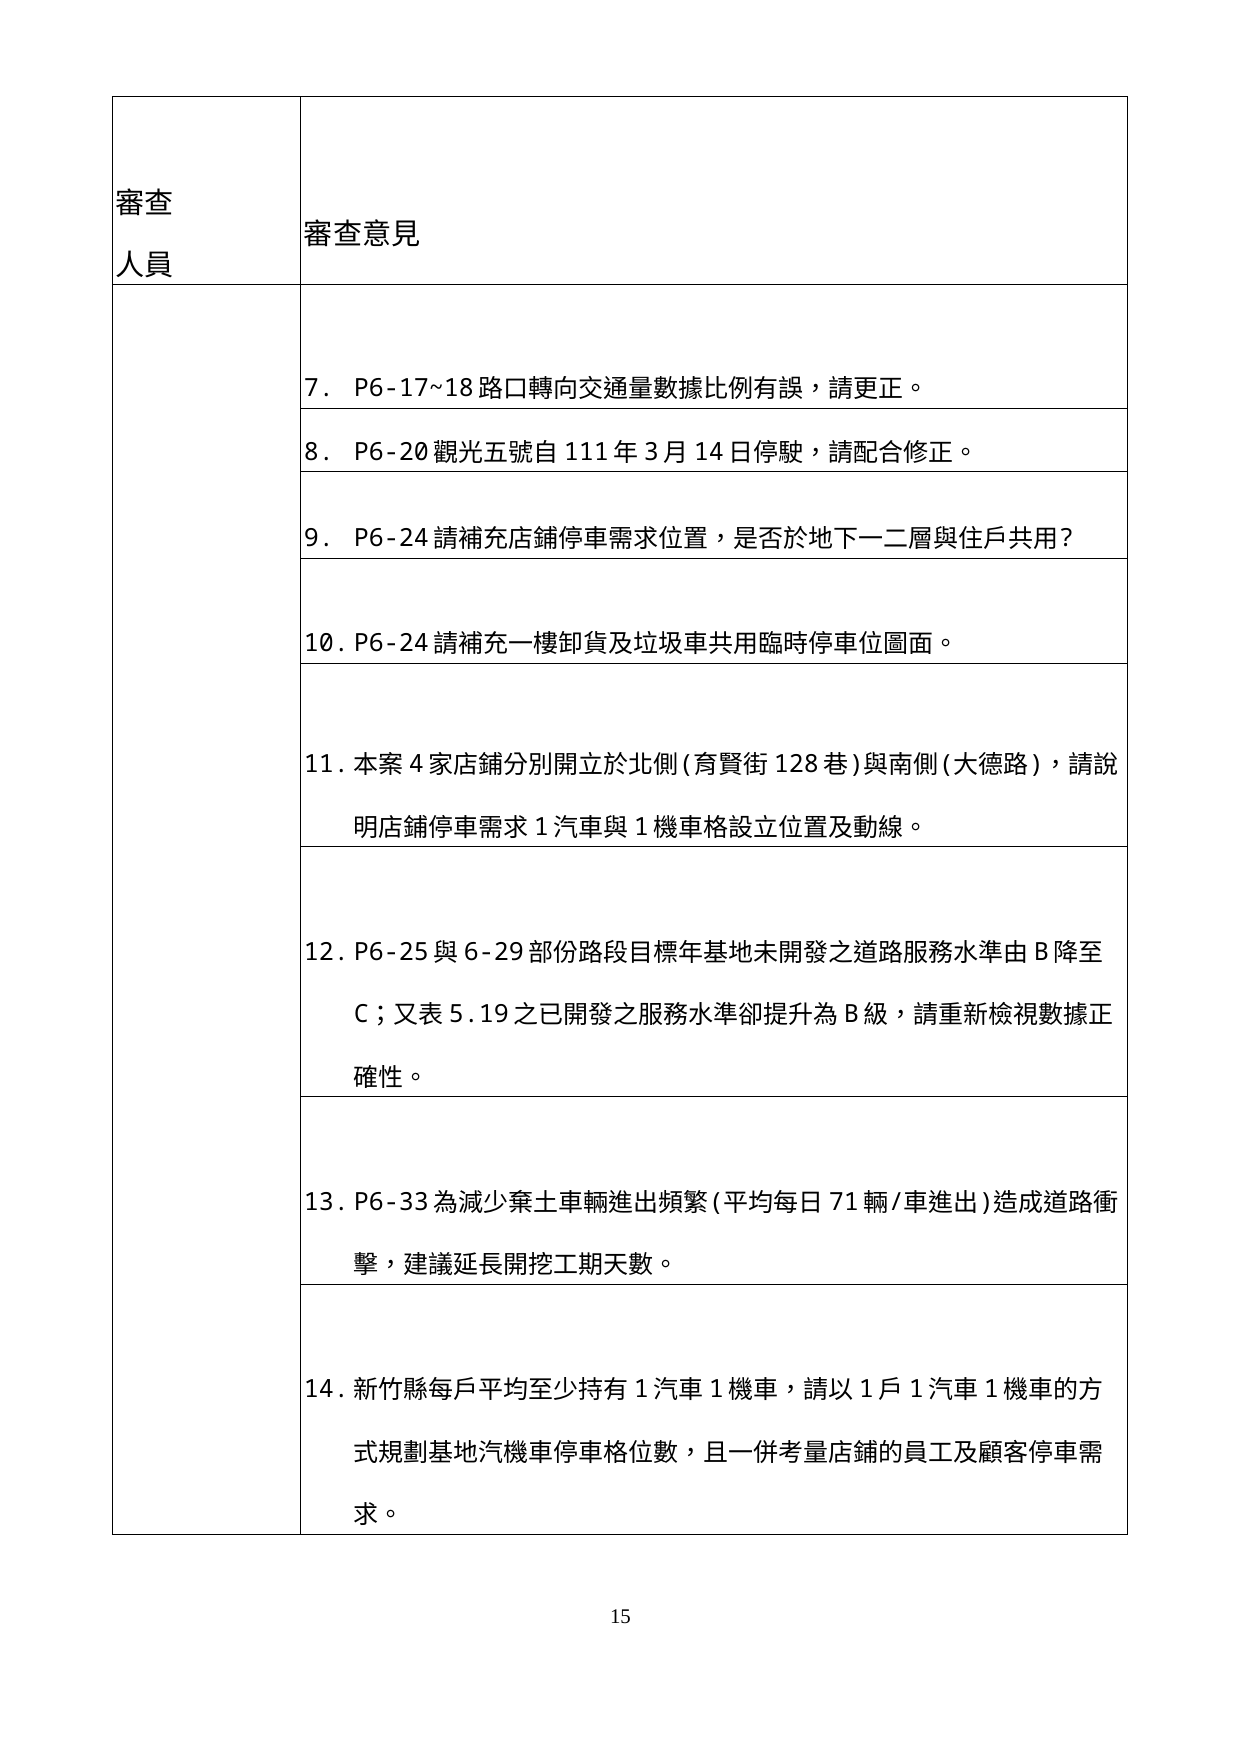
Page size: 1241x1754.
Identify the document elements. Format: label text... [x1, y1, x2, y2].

table_cell P6-33為減少棄土車輛進出頻繁(平均每日71輛/車進出)造成道路衝擊，建議延長開挖工期天數。 [301, 1097, 1127, 1284]
table_cell [113, 285, 300, 1534]
table_cell 本案4家店鋪分別開立於北側(育賢街128巷)與南側(大德路)，請說明店鋪停車需求1汽車與1機車格設立位置及動線。 [301, 664, 1127, 846]
table_cell P6-17~18路口轉向交通量數據比例有誤，請更正。 [301, 285, 1127, 408]
table_cell 新竹縣每戶平均至少持有1汽車1機車，請以1戶1汽車1機車的方式規劃基地汽機車停車格位數，且一併考量店鋪的員工及顧客停車需求。 [301, 1285, 1127, 1534]
table_cell P6-24請補充店鋪停車需求位置，是否於地下一二層與住戶共用? [301, 472, 1127, 558]
table_cell P6-20觀光五號自111年3月14日停駛，請配合修正。 [301, 409, 1127, 471]
table_cell P6-25與6-29部份路段目標年基地未開發之道路服務水準由B降至C；又表5.19之已開發之服務水準卻提升為B級，請重新檢視數據正確性。 [301, 847, 1127, 1096]
table_header 審查 人員 [113, 97, 300, 284]
table_header 審查意見 [301, 97, 1127, 284]
table_cell P6-24請補充一樓卸貨及垃圾車共用臨時停車位圖面。 [301, 559, 1127, 663]
